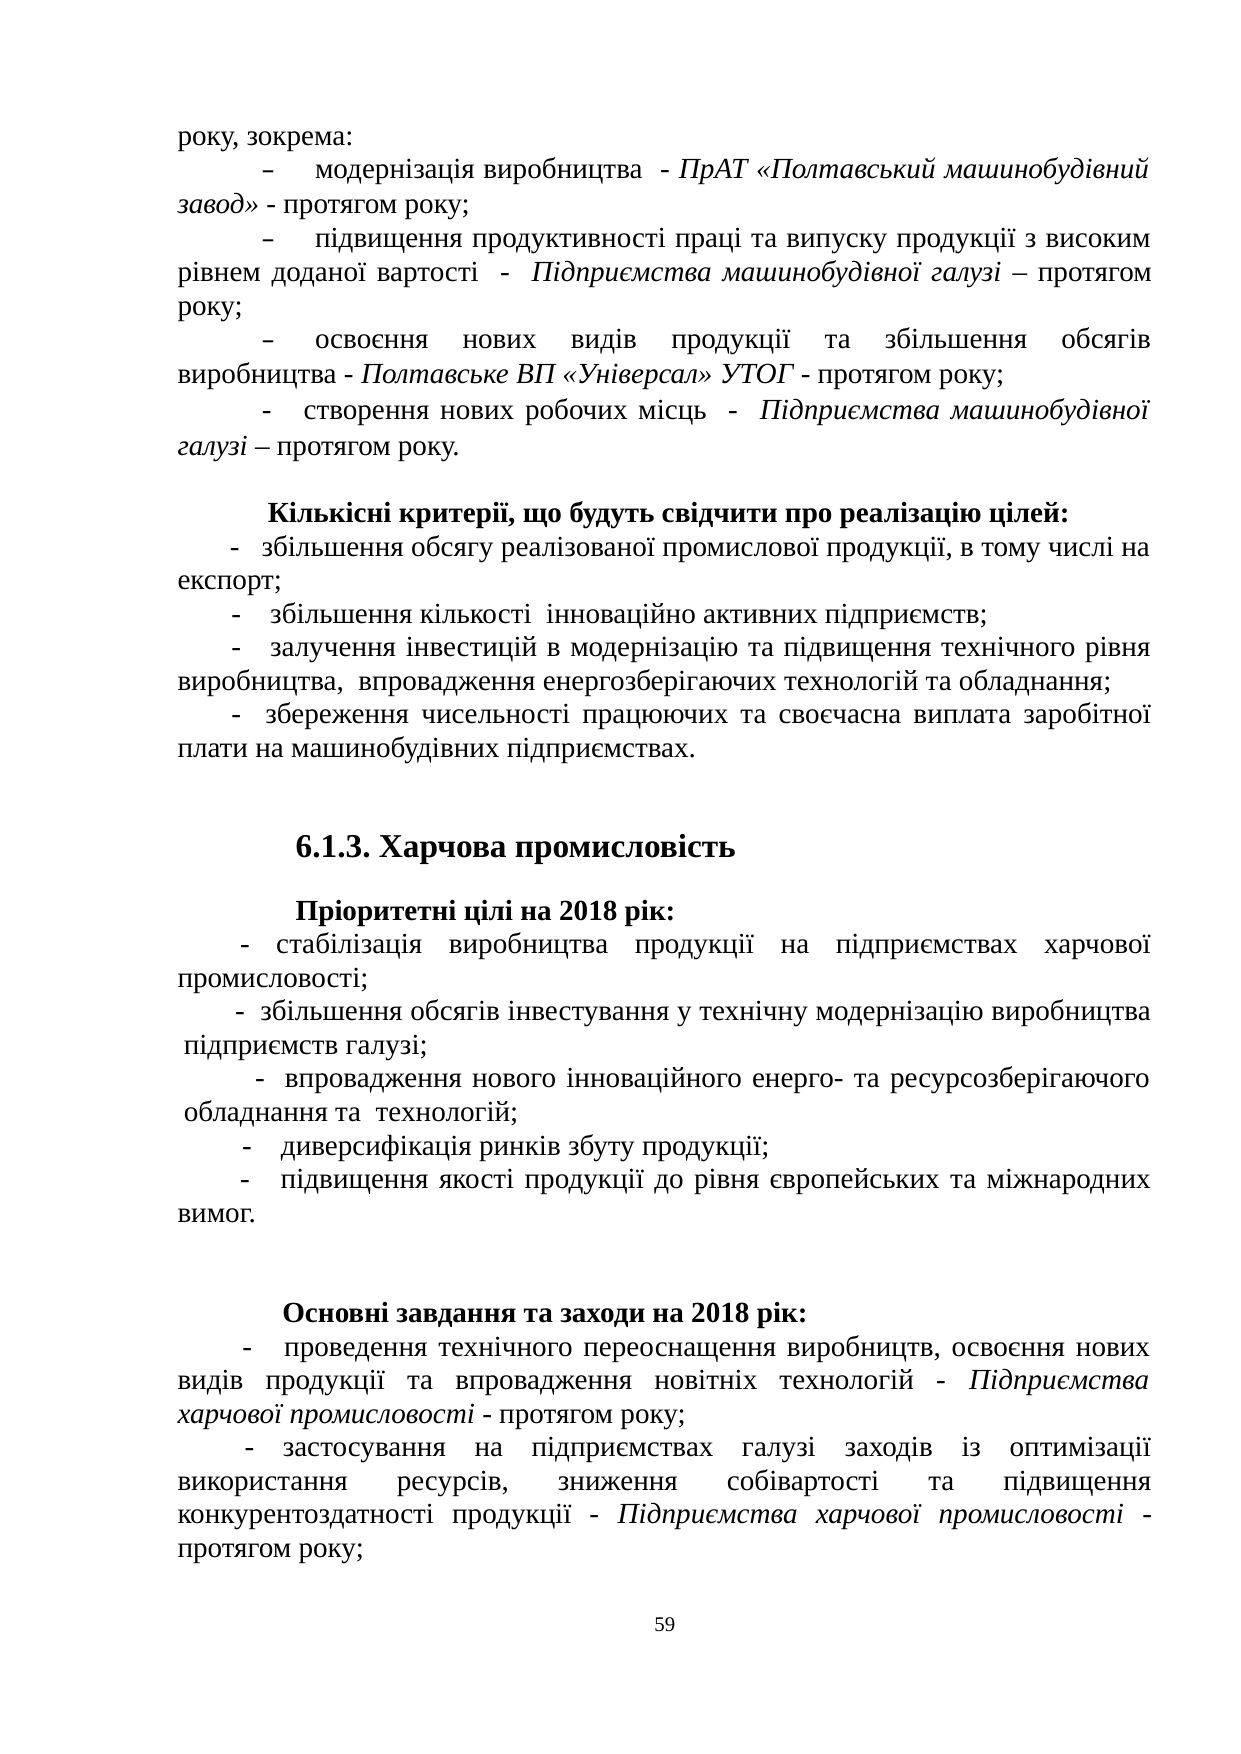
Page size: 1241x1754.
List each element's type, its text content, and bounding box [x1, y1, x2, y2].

list освоєння нових видів продукції та збільшення обсягів виробництва - Полтавське ВП «Універсал» УТОГ - протягом року; [177, 321, 1152, 389]
text - збільшення обсягів інвестування у технічну модернізацію виробництва підприємств галузі; [183, 993, 1152, 1061]
text - впровадження нового інноваційного енерго- та ресурсозберігаючого обладнання та технологій; [183, 1061, 1152, 1128]
text Кількісні критерії, що будуть свідчити про реалізацію цілей: [177, 495, 1152, 529]
text - збільшення обсягу реалізованої промислової продукції, в тому числі на експорт; [177, 529, 1152, 596]
text Основні завдання та заходи на 2018 рік: [177, 1295, 1152, 1329]
text - підвищення якості продукції до рівня європейських та міжнародних вимог. [177, 1161, 1152, 1228]
list - застосування на підприємствах галузі заходів із оптимізації використання ресурсів, зниження собівартості та підвищення конкурентоздатності продукції - Підприємства харчової промисловості - протягом року; [177, 1429, 1152, 1564]
text 6.1.3. Харчова промисловість [177, 826, 1152, 864]
text - збереження чисельності працюючих та своєчасна виплата заробітної плати на машинобудівних підприємствах. [177, 696, 1152, 763]
list модернізація виробництва - ПрАТ «Полтавський машинобудівний завод» - протягом року; [177, 152, 1152, 220]
list року, зокрема: [177, 118, 1152, 152]
text - залучення інвестицій в модернізацію та підвищення технічного рівня виробництва, впровадження енергозберігаючих технологій та обладнання; [177, 629, 1152, 696]
list підвищення продуктивності праці та випуску продукції з високим рівнем доданої вартості - Підприємства машинобудівної галузі – протягом року; [177, 220, 1152, 321]
text - стабілізація виробництва продукції на підприємствах харчової промисловості; [177, 926, 1152, 993]
text - збільшення кількості інноваційно активних підприємств; [177, 596, 1152, 629]
text - диверсифікація ринків збуту продукції; [183, 1128, 1152, 1161]
list - проведення технічного переоснащення виробництв, освоєння нових видів продукції та впровадження новітніх технологій - Підприємства харчової промисловості - протягом року; [177, 1329, 1152, 1429]
text - створення нових робочих місць - Підприємства машинобудівної галузі – протягом року. [177, 389, 1152, 462]
text Пріоритетні цілі на 2018 рік: [177, 893, 1152, 926]
